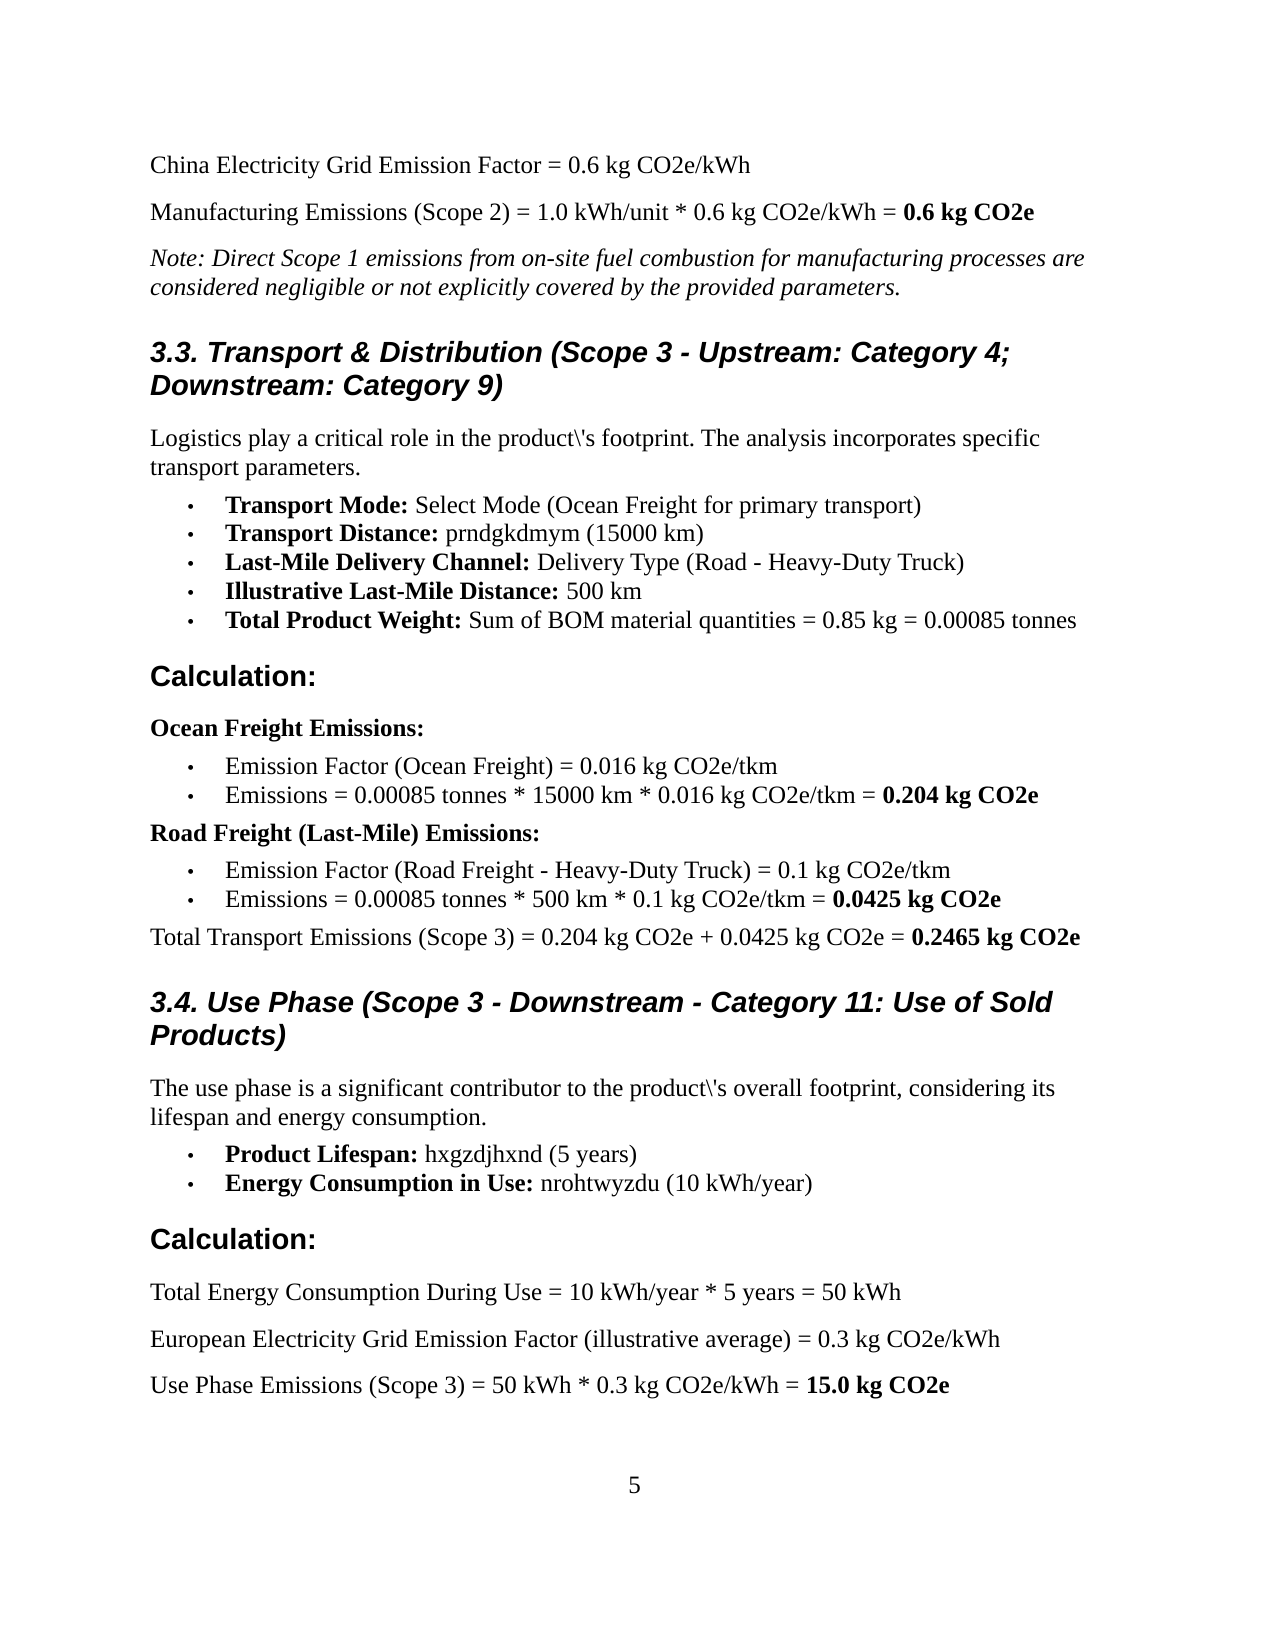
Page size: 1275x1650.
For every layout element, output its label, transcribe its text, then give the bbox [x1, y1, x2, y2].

subtitle Calculation: [150, 1222, 1125, 1256]
list Transport Mode: Select Mode (Ocean Freight for primary transport) [187, 490, 1125, 518]
text Use Phase Emissions (Scope 3) = 50 kWh * 0.3 kg CO2e/kWh = 15.0 kg CO2e [150, 1370, 1125, 1399]
list Illustrative Last-Mile Distance: 500 km [187, 576, 1125, 605]
list Emissions = 0.00085 tonnes * 500 km * 0.1 kg CO2e/tkm = 0.0425 kg CO2e [187, 884, 1125, 913]
list Emission Factor (Ocean Freight) = 0.016 kg CO2e/tkm [187, 751, 1125, 780]
text The use phase is a significant contributor to the product\'s overall footprint, considering its lifespan and energy consumption. [150, 1073, 1125, 1131]
text China Electricity Grid Emission Factor = 0.6 kg CO2e/kWh [150, 150, 1125, 179]
list Emissions = 0.00085 tonnes * 15000 km * 0.016 kg CO2e/tkm = 0.204 kg CO2e [187, 780, 1125, 809]
list Energy Consumption in Use: nrohtwyzdu (10 kWh/year) [187, 1168, 1125, 1197]
text Road Freight (Last-Mile) Emissions: [150, 818, 1125, 846]
text European Electricity Grid Emission Factor (illustrative average) = 0.3 kg CO2e/kWh [150, 1324, 1125, 1352]
text Total Energy Consumption During Use = 10 kWh/year * 5 years = 50 kWh [150, 1277, 1125, 1306]
subtitle 3.4. Use Phase (Scope 3 - Downstream - Category 11: Use of Sold Products) [150, 984, 1125, 1052]
list Last-Mile Delivery Channel: Delivery Type (Road - Heavy-Duty Truck) [187, 547, 1125, 576]
text Ocean Freight Emissions: [150, 713, 1125, 742]
text Logistics play a critical role in the product\'s footprint. The analysis incorporates specific transport parameters. [150, 423, 1125, 481]
text Total Transport Emissions (Scope 3) = 0.204 kg CO2e + 0.0425 kg CO2e = 0.2465 kg CO2e [150, 922, 1125, 951]
subtitle 3.3. Transport & Distribution (Scope 3 - Upstream: Category 4; Downstream: Category 9) [150, 335, 1125, 402]
text Note: Direct Scope 1 emissions from on-site fuel combustion for manufacturing processes are considered negligible or not explicitly covered by the provided parameters. [150, 243, 1125, 301]
list Transport Distance: prndgkdmym (15000 km) [187, 518, 1125, 547]
subtitle Calculation: [150, 658, 1125, 692]
list Product Lifespan: hxgzdjhxnd (5 years) [187, 1139, 1125, 1168]
list Emission Factor (Road Freight - Heavy-Duty Truck) = 0.1 kg CO2e/tkm [187, 855, 1125, 884]
list Total Product Weight: Sum of BOM material quantities = 0.85 kg = 0.00085 tonnes [187, 605, 1125, 633]
text Manufacturing Emissions (Scope 2) = 1.0 kWh/unit * 0.6 kg CO2e/kWh = 0.6 kg CO2e [150, 197, 1125, 225]
